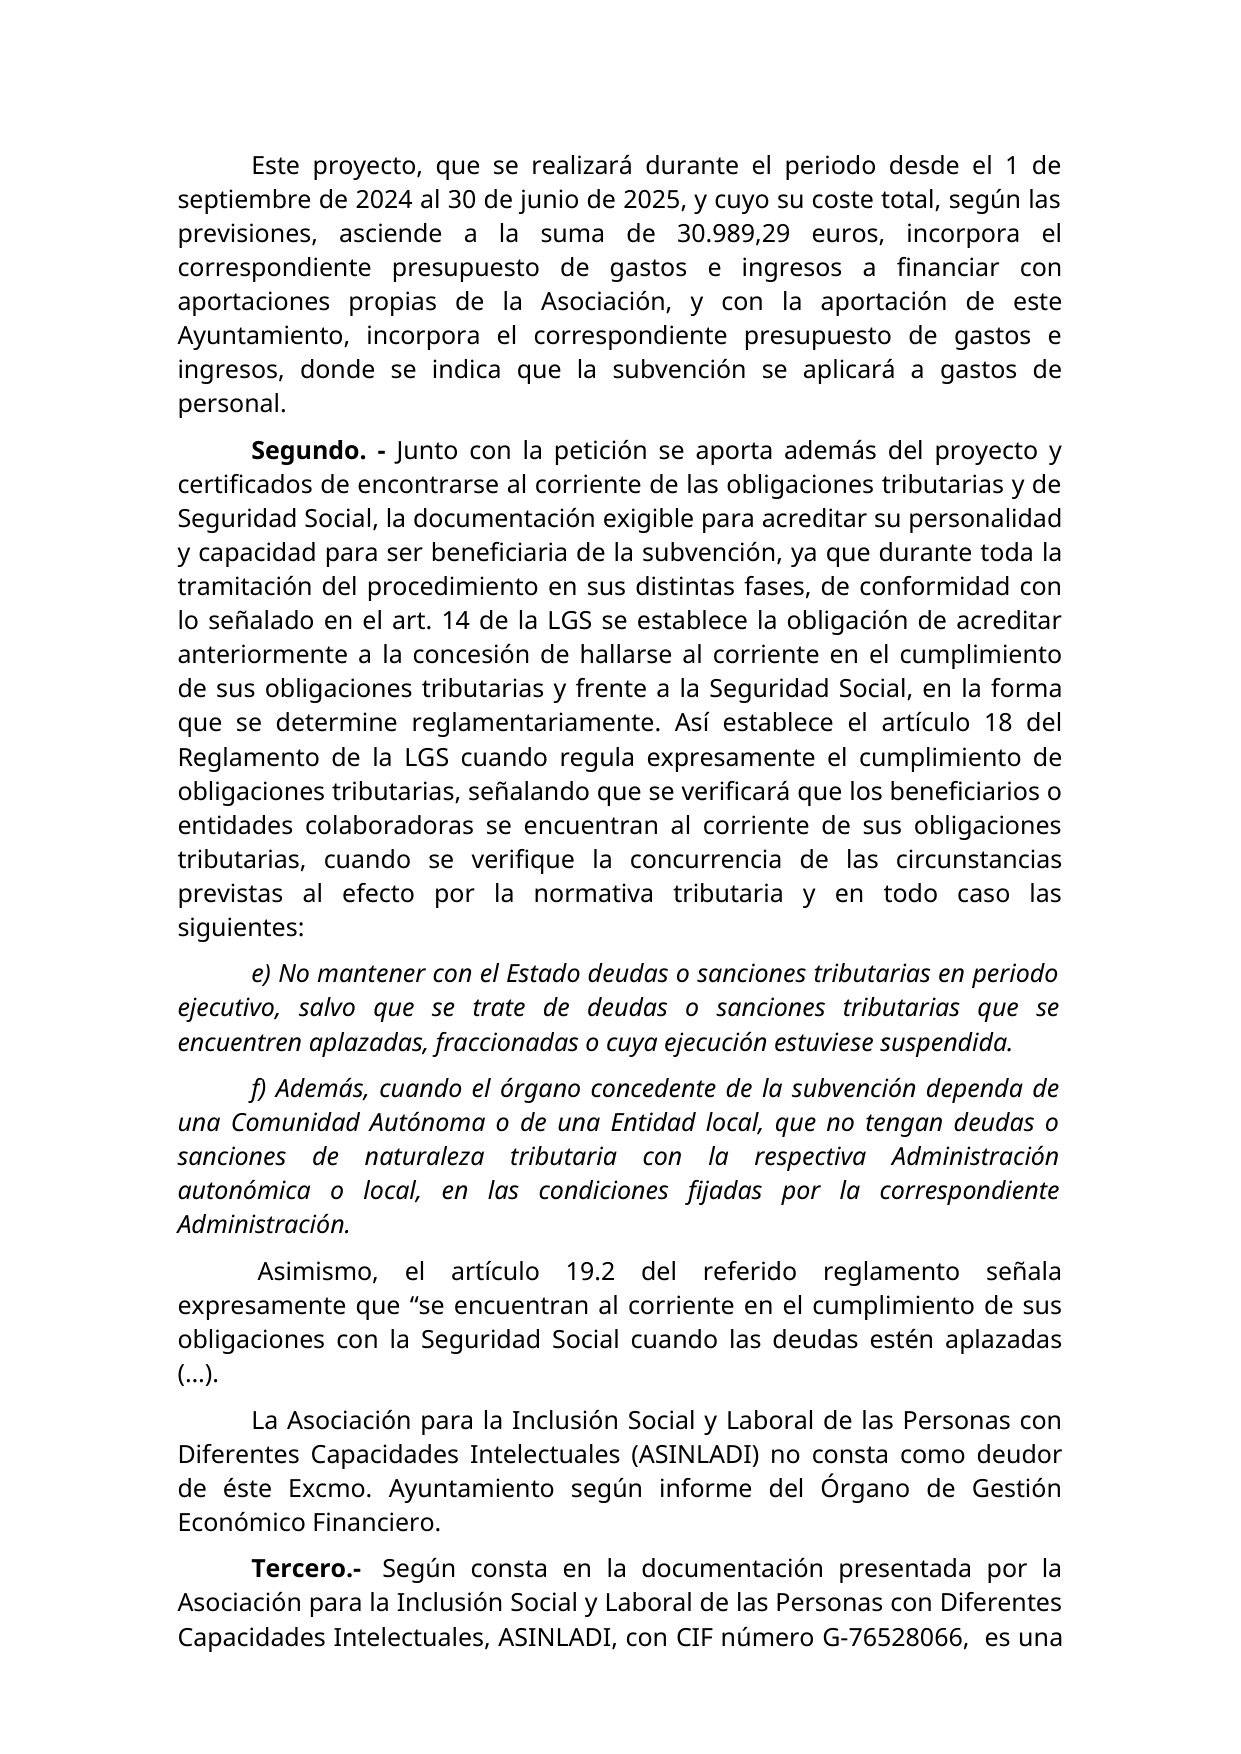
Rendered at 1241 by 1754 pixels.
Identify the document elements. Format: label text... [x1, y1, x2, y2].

text Tercero.- Según consta en la documentación presentada por la Asociación para la Inclusión Social y Laboral de las Personas con Diferentes Capacidades Intelectuales, ASINLADI, con CIF número G-76528066, es una [177, 1551, 1063, 1653]
text f) Además, cuando el órgano concedente de la subvención dependa de una Comunidad Autónoma o de una Entidad local, que no tengan deudas o sanciones de naturaleza tributaria con la respectiva Administración autonómica o local, en las condiciones fijadas por la correspondiente Administración. [177, 1071, 1063, 1241]
text La Asociación para la Inclusión Social y Laboral de las Personas con Diferentes Capacidades Intelectuales (ASINLADI) no consta como deudor de éste Excmo. Ayuntamiento según informe del Órgano de Gestión Económico Financiero. [177, 1402, 1063, 1538]
text Este proyecto, que se realizará durante el periodo desde el 1 de septiembre de 2024 al 30 de junio de 2025, y cuyo su coste total, según las previsiones, asciende a la suma de 30.989,29 euros, incorpora el correspondiente presupuesto de gastos e ingresos a financiar con aportaciones propias de la Asociación, y con la aportación de este Ayuntamiento, incorpora el correspondiente presupuesto de gastos e ingresos, donde se indica que la subvención se aplicará a gastos de personal. [177, 148, 1063, 420]
text Segundo. - Junto con la petición se aporta además del proyecto y certificados de encontrarse al corriente de las obligaciones tributarias y de Seguridad Social, la documentación exigible para acreditar su personalidad y capacidad para ser beneficiaria de la subvención, ya que durante toda la tramitación del procedimiento en sus distintas fases, de conformidad con lo señalado en el art. 14 de la LGS se establece la obligación de acreditar anteriormente a la concesión de hallarse al corriente en el cumplimiento de sus obligaciones tributarias y frente a la Seguridad Social, en la forma que se determine reglamentariamente. Así establece el artículo 18 del Reglamento de la LGS cuando regula expresamente el cumplimiento de obligaciones tributarias, señalando que se verificará que los beneficiarios o entidades colaboradoras se encuentran al corriente de sus obligaciones tributarias, cuando se verifique la concurrencia de las circunstancias previstas al efecto por la normativa tributaria y en todo caso las siguientes: [177, 433, 1063, 943]
text Asimismo, el artículo 19.2 del referido reglamento señala expresamente que “se encuentran al corriente en el cumplimiento de sus obligaciones con la Seguridad Social cuando las deudas estén aplazadas (…). [177, 1253, 1063, 1390]
text e) No mantener con el Estado deudas o sanciones tributarias en periodo ejecutivo, salvo que se trate de deudas o sanciones tributarias que se encuentren aplazadas, fraccionadas o cuya ejecución estuviese suspendida. [177, 956, 1063, 1058]
